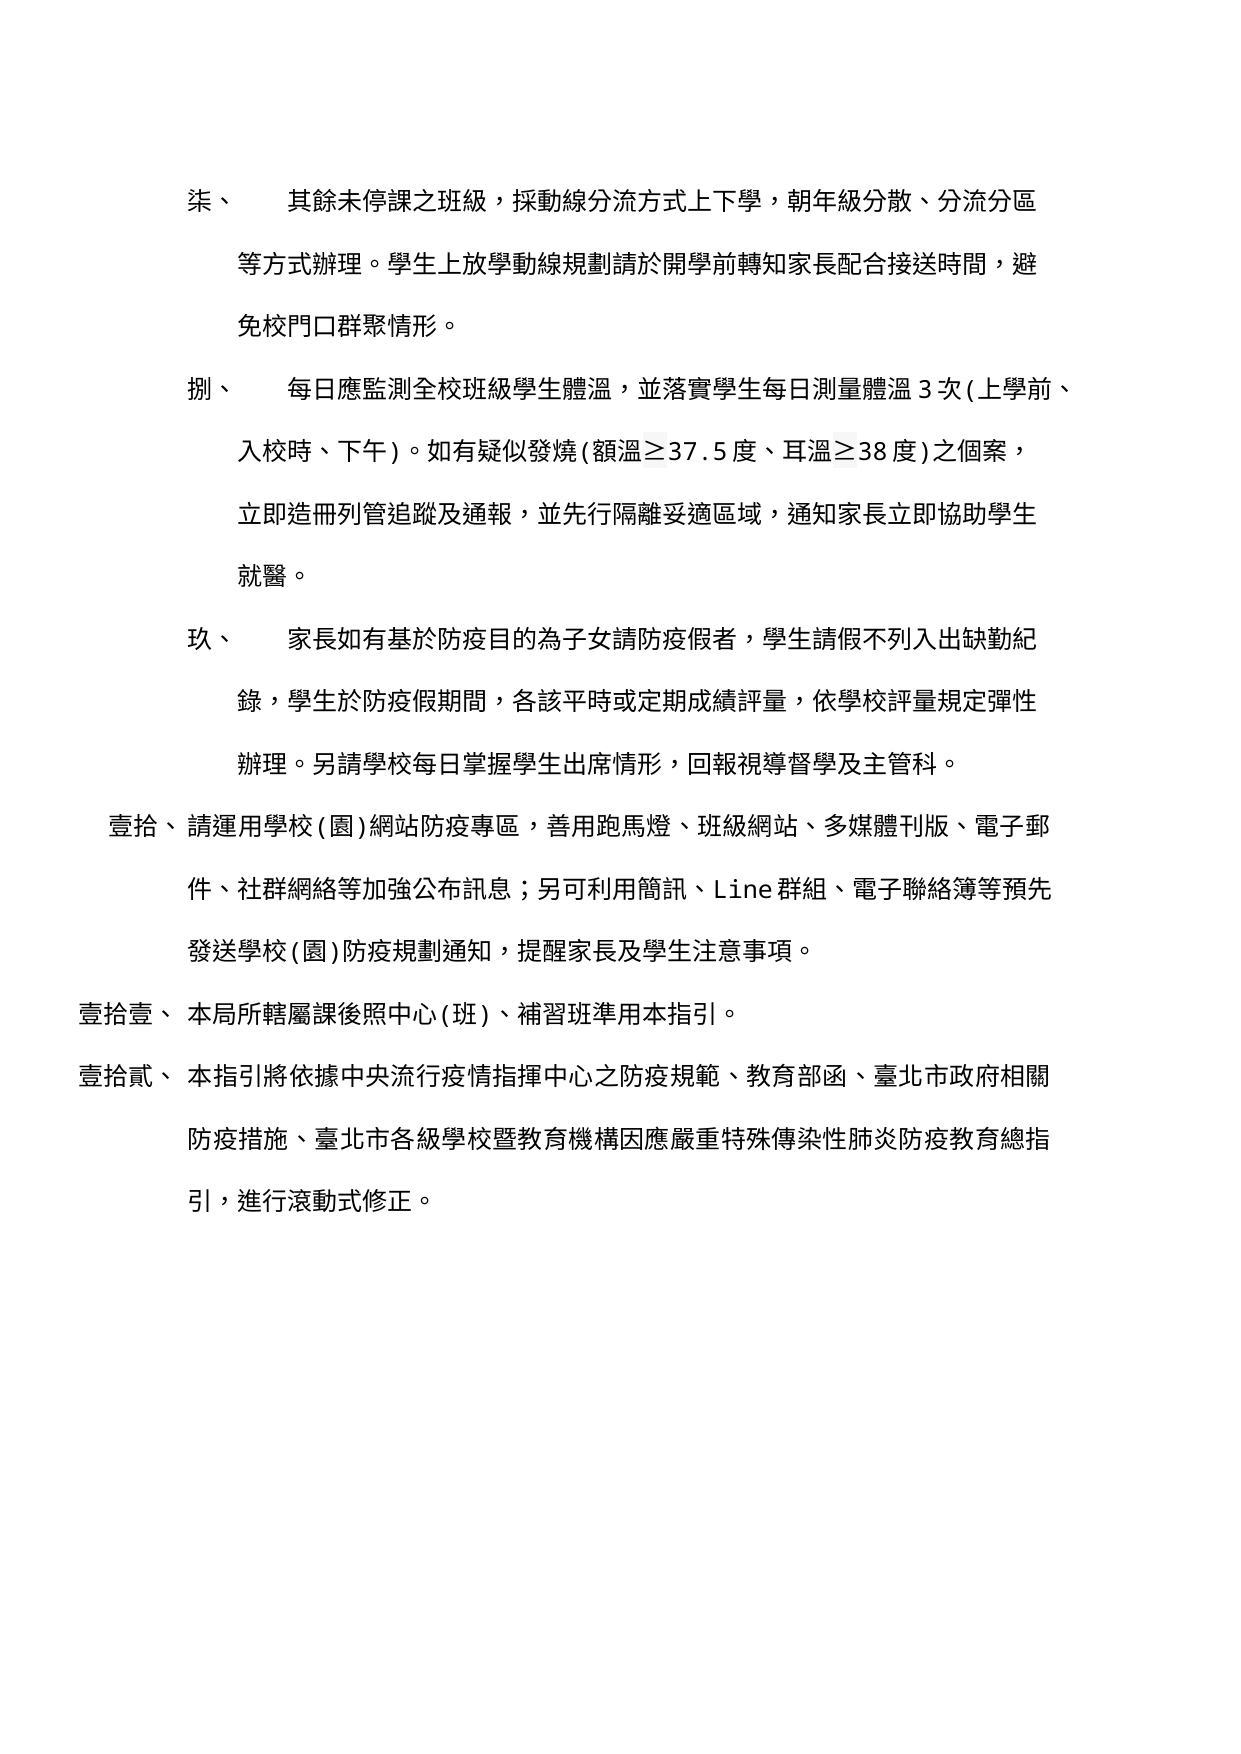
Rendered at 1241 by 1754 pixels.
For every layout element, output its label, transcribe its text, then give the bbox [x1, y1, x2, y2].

list 其餘未停課之班級，採動線分流方式上下學，朝年級分散、分流分區等方式辦理。學生上放學動線規劃請於開學前轉知家長配合接送時間，避免校門口群聚情形。 [187, 158, 1053, 346]
list 家長如有基於防疫目的為子女請防疫假者，學生請假不列入出缺勤紀錄，學生於防疫假期間，各該平時或定期成績評量，依學校評量規定彈性辦理。另請學校每日掌握學生出席情形，回報視導督學及主管科。 [187, 596, 1053, 783]
list 本局所轄屬課後照中心(班)、補習班準用本指引。 [78, 971, 1053, 1033]
list 每日應監測全校班級學生體溫，並落實學生每日測量體溫3次(上學前、入校時、下午)。如有疑似發燒(額溫≥37.5度、耳溫≥38度)之個案，立即造冊列管追蹤及通報，並先行隔離妥適區域，通知家長立即協助學生就醫。 [187, 346, 1053, 596]
list 本指引將依據中央流行疫情指揮中心之防疫規範、教育部函、臺北市政府相關防疫措施、臺北市各級學校暨教育機構因應嚴重特殊傳染性肺炎防疫教育總指引，進行滾動式修正。 [78, 1033, 1053, 1221]
list 請運用學校(園)網站防疫專區，善用跑馬燈、班級網站、多媒體刊版、電子郵件、社群網絡等加強公布訊息；另可利用簡訊、Line群組、電子聯絡簿等預先發送學校(園)防疫規劃通知，提醒家長及學生注意事項。 [108, 783, 1053, 971]
